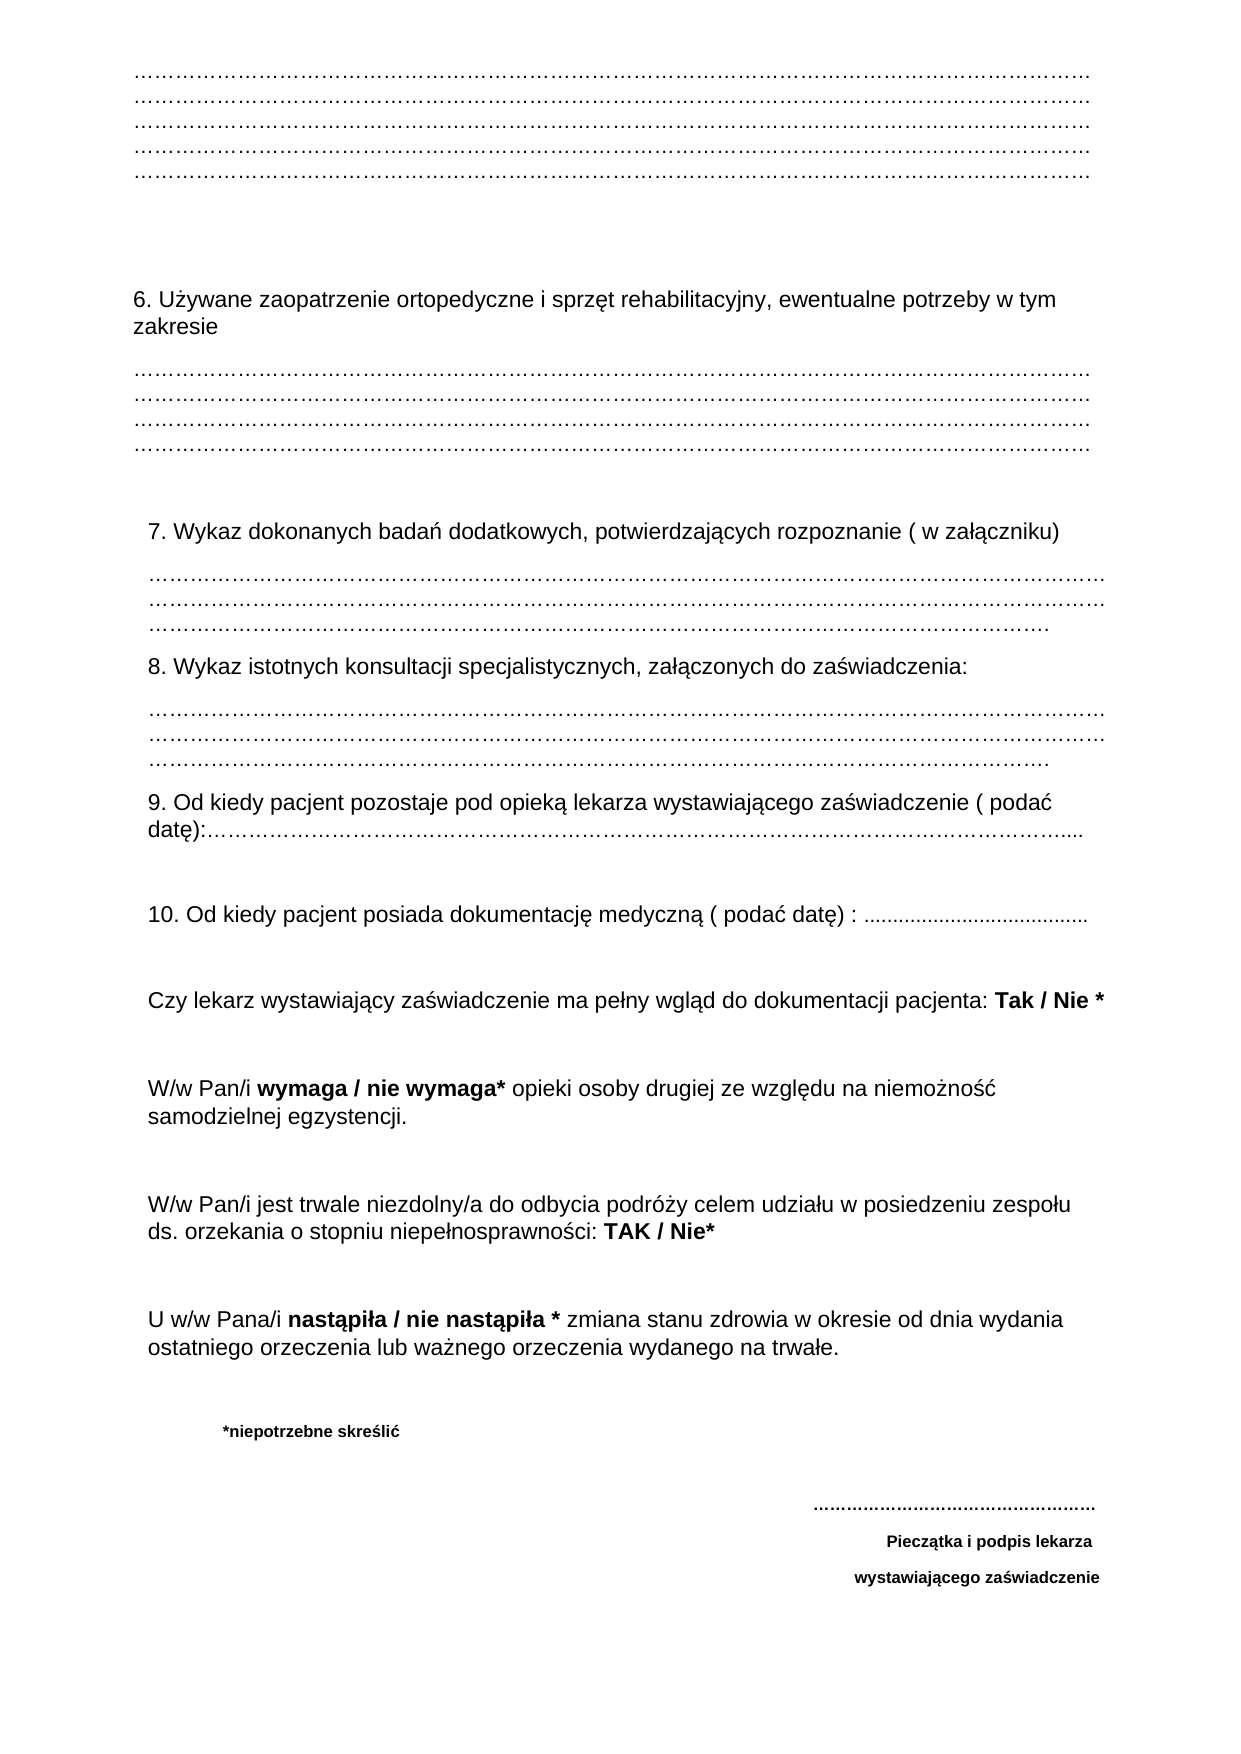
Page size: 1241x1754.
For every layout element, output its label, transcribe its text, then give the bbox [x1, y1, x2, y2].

list …………………………………………… [223, 1495, 1107, 1514]
text 10. Od kiedy pacjent posiada dokumentację medyczną ( podać datę) : ....................................... [148, 901, 1107, 928]
text Czy lekarz wystawiający zaświadczenie ma pełny wgląd do dokumentacji pacjenta: Tak / Nie * [148, 987, 1107, 1013]
list wystawiającego zaświadczenie [223, 1568, 1107, 1587]
text ………………………………………………………………………………………………………………………………………………………………………………………………………………………………………………………………………………………………………………………………………………………………………. [148, 562, 1107, 635]
text 9. Od kiedy pacjent pozostaje pod opieką lekarza wystawiającego zaświadczenie ( podać datę):…………………………………………………………………………………………………………….... [148, 788, 1107, 842]
list ………………………………………………………………………………………………………………………………………………………………………………………………………………………………………………………………………………………………………………………………………………………………………………………………………………………………………………………………………………………………………… [133, 357, 1107, 456]
text ………………………………………………………………………………………………………………………………………………………………………………………………………………………………………………………………………………………………………………………………………………………………………. [148, 697, 1107, 771]
text U w/w Pana/i nastąpiła / nie nastąpiła * zmiana stanu zdrowia w okresie od dnia wydania ostatniego orzeczenia lub ważnego orzeczenia wydanego na trwałe. [148, 1306, 1107, 1360]
list Pieczątka i podpis lekarza [223, 1531, 1107, 1551]
list …………………………………………………………………………………………………………………………………………………………………………………………………………………………………………………………………………………………………………………………………………………………………………………………………………………………………………………………………………………………………………………………………………………………………………………………………………………………………… [133, 59, 1107, 183]
text W/w Pan/i wymaga / nie wymaga* opieki osoby drugiej ze względu na niemożność samodzielnej egzystencji. [148, 1075, 1107, 1129]
list 6. Używane zaopatrzenie ortopedyczne i sprzęt rehabilitacyjny, ewentualne potrzeby w tym zakresie [133, 286, 1107, 339]
list *niepotrzebne skreślić [223, 1422, 1107, 1441]
text 7. Wykaz dokonanych badań dodatkowych, potwierdzających rozpoznanie ( w załączniku) [148, 518, 1107, 544]
text 8. Wykaz istotnych konsultacji specjalistycznych, załączonych do zaświadczenia: [148, 653, 1107, 679]
text W/w Pan/i jest trwale niezdolny/a do odbycia podróży celem udziału w posiedzeniu zespołu ds. orzekania o stopniu niepełnosprawności: TAK / Nie* [148, 1191, 1107, 1244]
